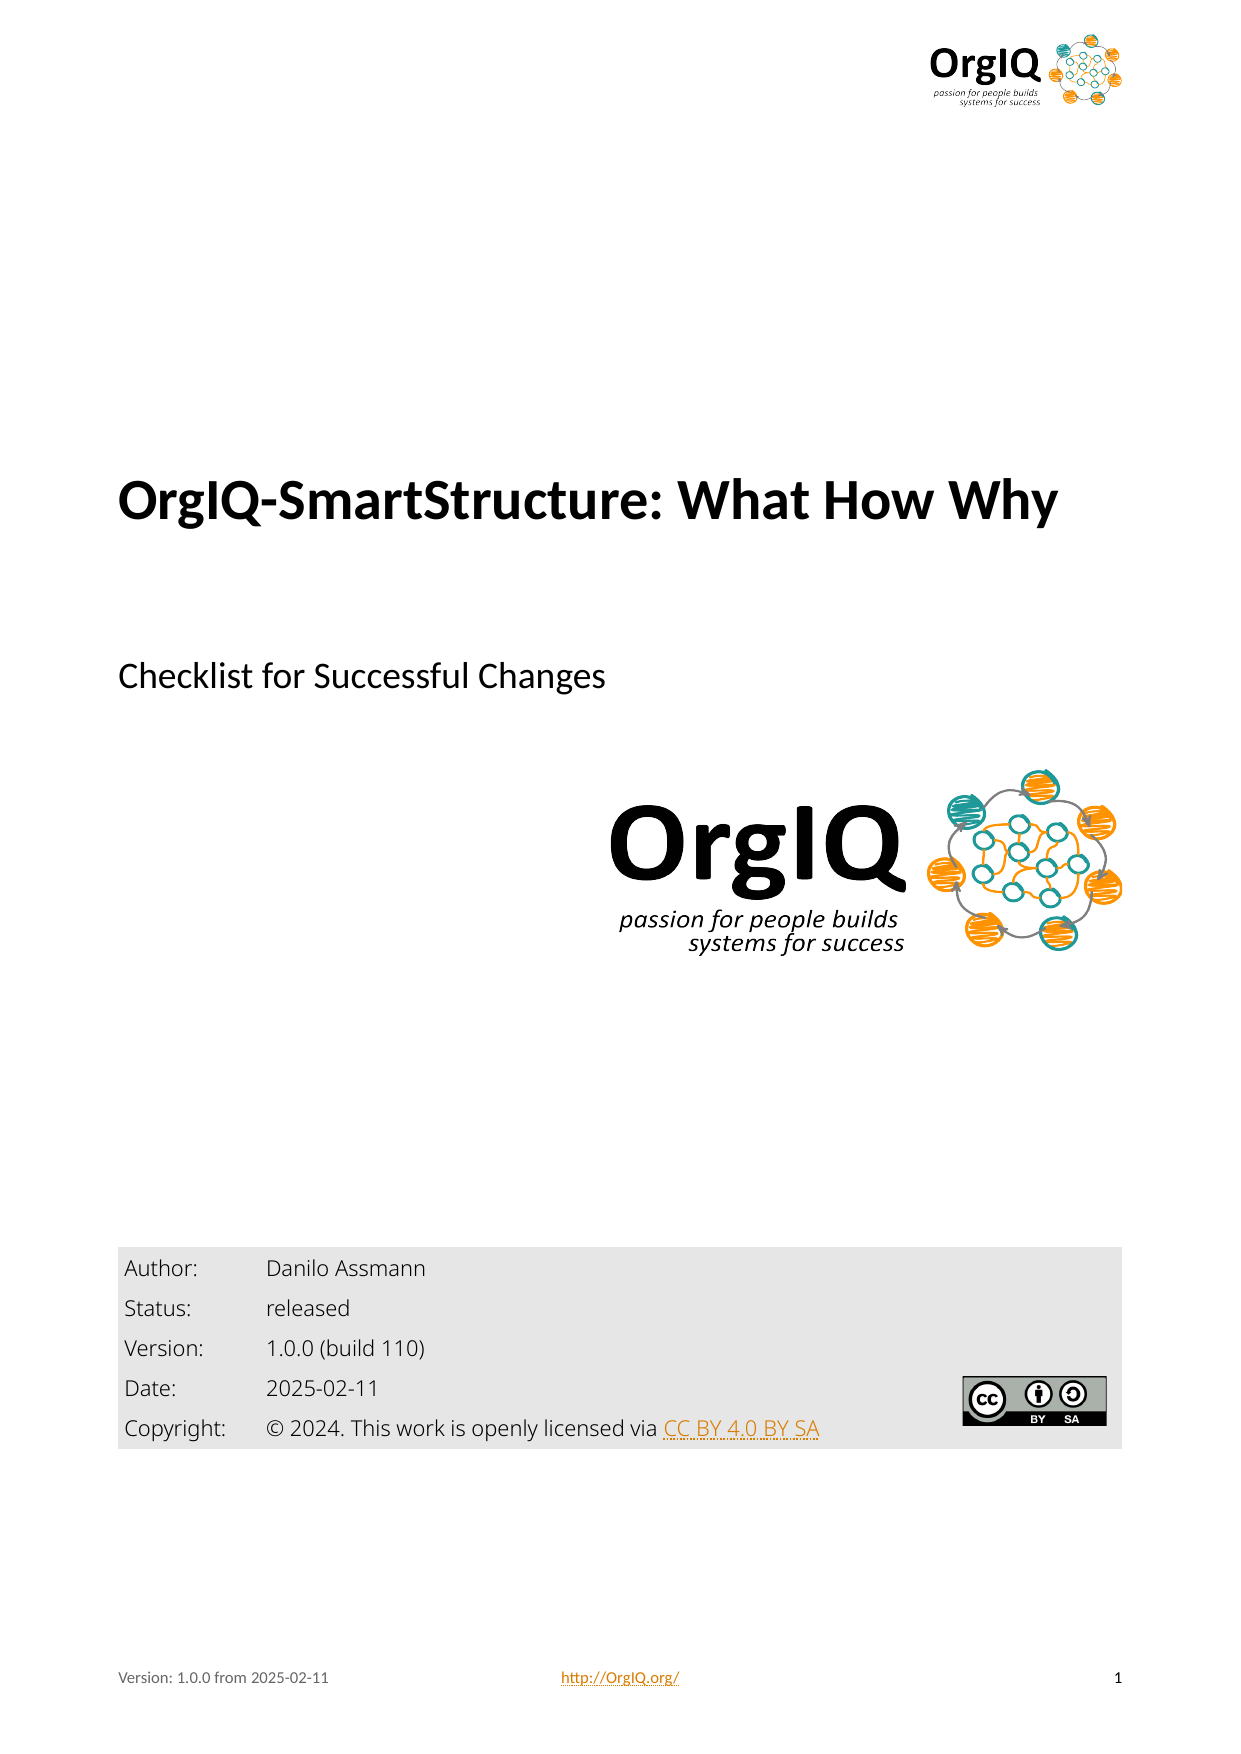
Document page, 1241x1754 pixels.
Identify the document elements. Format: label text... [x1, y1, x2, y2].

title OrgIQ-SmartStructure: What How Why [118, 463, 1122, 534]
picture [962, 1376, 1107, 1426]
picture [922, 34, 1122, 117]
subtitle Checklist for Successful Changes [118, 652, 1122, 698]
text Copyright: © 2024. This work is openly licensed via CC BY 4.0 BY SA [118, 1407, 1122, 1449]
text Author: Danilo Assmann [118, 1247, 1122, 1283]
text Version: 1.0.0 (build 110) [118, 1327, 1122, 1363]
text [963, 1426, 1107, 1437]
text Status: released [118, 1287, 1122, 1323]
text Date: 2025-02-11 [118, 1367, 1122, 1403]
picture [588, 769, 1123, 981]
